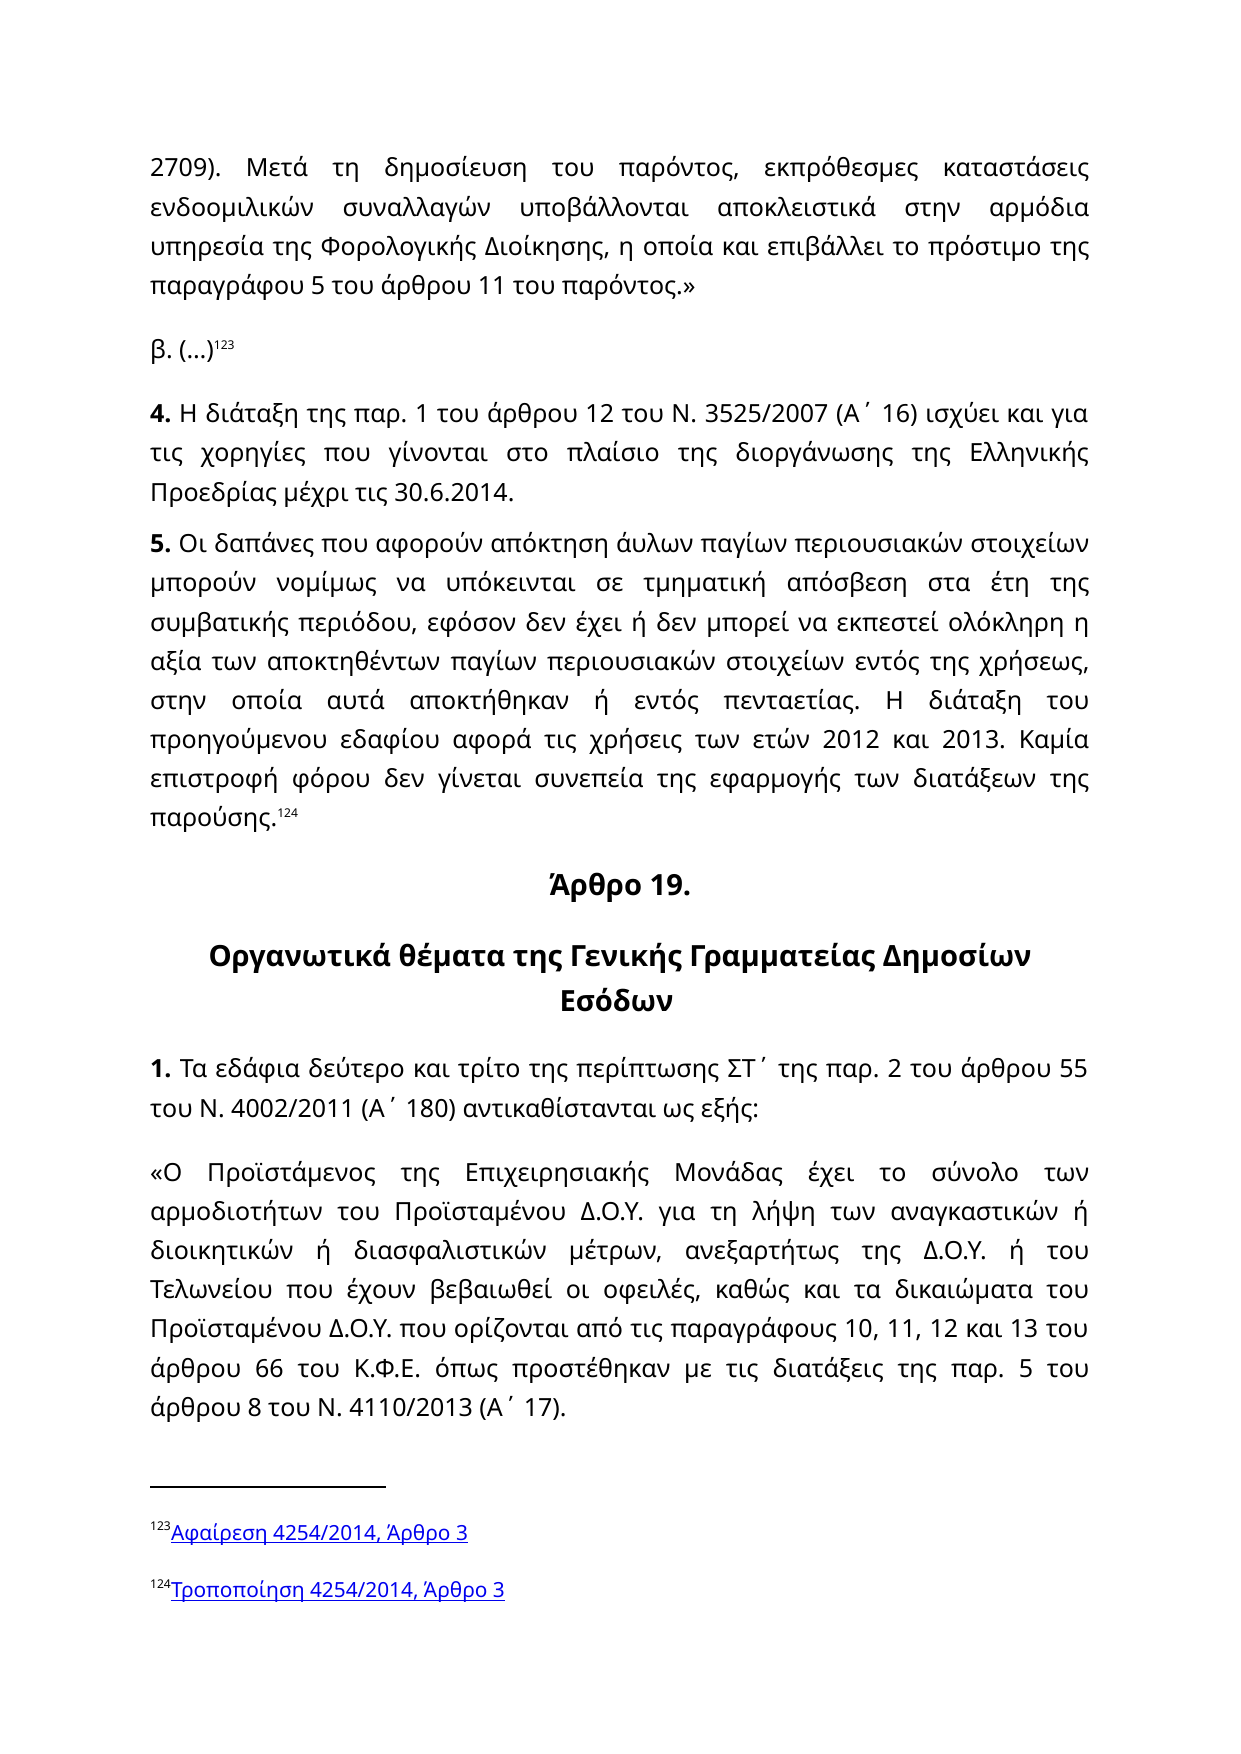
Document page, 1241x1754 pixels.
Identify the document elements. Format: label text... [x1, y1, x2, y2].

text 5. Οι δαπάνες που αφορούν απόκτηση άυλων παγίων περιουσιακών στοιχείων μπορούν νομίμως να υπόκεινται σε τμηματική απόσβεση στα έτη της συμβατικής περιόδου, εφόσον δεν έχει ή δεν μπορεί να εκπεστεί ολόκληρη η αξία των αποκτηθέντων παγίων περιουσιακών στοιχείων εντός της χρήσεως, στην οποία αυτά αποκτήθηκαν ή εντός πενταετίας. Η διάταξη του προηγούμενου εδαφίου αφορά τις χρήσεις των ετών 2012 και 2013. Καμία επιστροφή φόρου δεν γίνεται συνεπεία της εφαρμογής των διατάξεων της παρούσης. [150, 526, 1090, 834]
text «Ο Προϊστάμενος της Επιχειρησιακής Μονάδας έχει το σύνολο των αρμοδιοτήτων του Προϊσταμένου Δ.Ο.Υ. για τη λήψη των αναγκαστικών ή διοικητικών ή διασφαλιστικών μέτρων, ανεξαρτήτως της Δ.Ο.Υ. ή του Τελωνείου που έχουν βεβαιωθεί οι οφειλές, καθώς και τα δικαιώματα του Προϊσταμένου Δ.Ο.Υ. που ορίζονται από τις παραγράφους 10, 11, 12 και 13 του άρθρου 66 του Κ.Φ.Ε. όπως προστέθηκαν με τις διατάξεις της παρ. 5 του άρθρου 8 του Ν. 4110/2013 (Α΄ 17). [150, 1154, 1090, 1423]
subtitle Άρθρο 19. [150, 864, 1090, 904]
text β. (…) [150, 332, 1090, 366]
text Αφαίρεση 4254/2014, Άρθρο 3 [150, 1518, 1090, 1546]
text 4. H διάταξη της παρ. 1 του άρθρου 12 του Ν. 3525/2007 (Α΄ 16) ισχύει και για τις χορηγίες που γίνονται στο πλαίσιο της διοργάνωσης της Ελληνικής Προεδρίας μέχρι τις 30.6.2014. [150, 396, 1090, 508]
text Τροποποίηση 4254/2014, Άρθρο 3 [150, 1576, 1090, 1604]
text 2709). Μετά τη δημοσίευση του παρόντος, εκπρόθεσμες καταστάσεις ενδοομιλικών συναλλαγών υποβάλλονται αποκλειστικά στην αρμόδια υπηρεσία της Φορολογικής Διοίκησης, η οποία και επιβάλλει το πρόστιμο της παραγράφου 5 του άρθρου 11 του παρόντος.» [150, 150, 1090, 302]
text 1. Τα εδάφια δεύτερο και τρίτο της περίπτωσης ΣΤ΄ της παρ. 2 του άρθρου 55 του Ν. 4002/2011 (Α΄ 180) αντικαθίστανται ως εξής: [150, 1051, 1090, 1124]
subtitle Οργανωτικά θέματα της Γενικής Γραμματείας Δημοσίων Εσόδων [150, 935, 1090, 1020]
